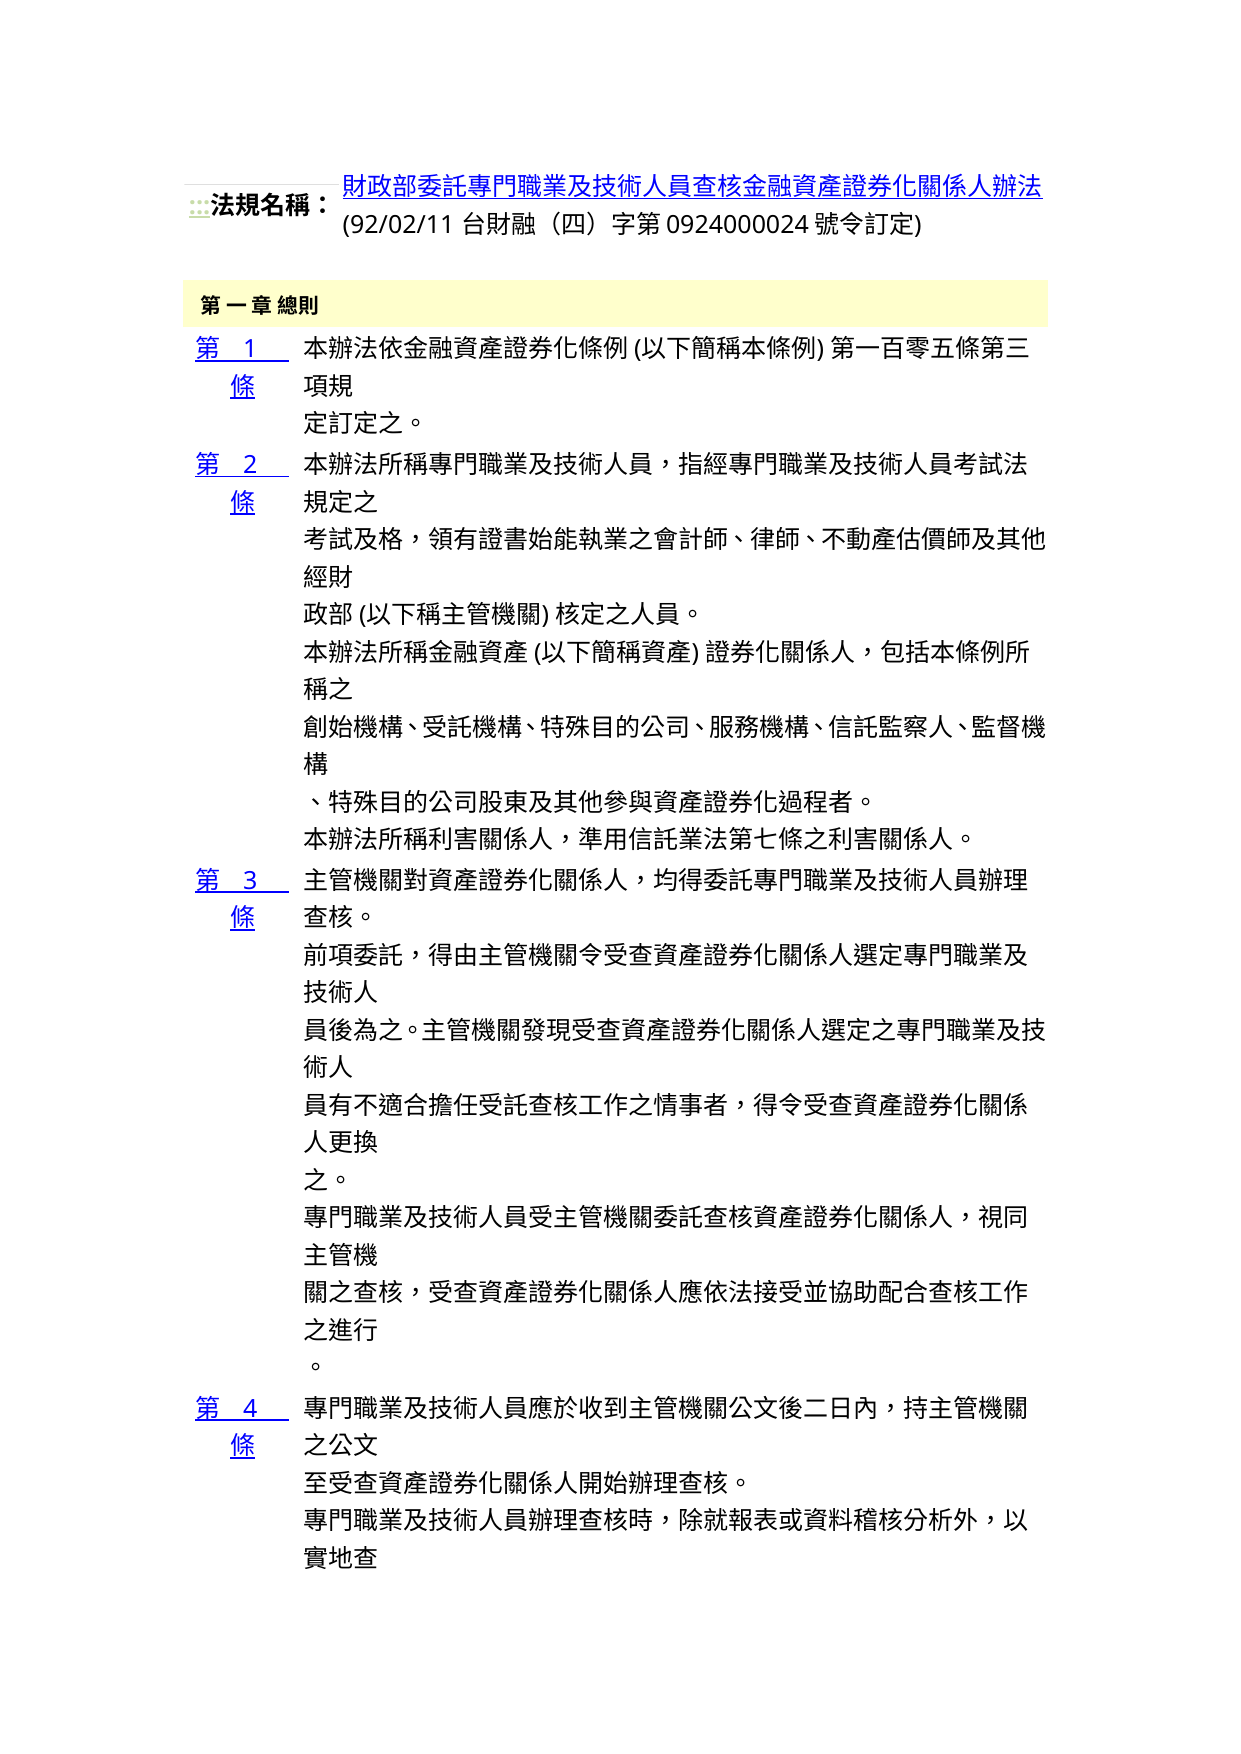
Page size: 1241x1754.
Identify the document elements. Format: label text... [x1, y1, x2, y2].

table_cell 第 4 條 [183, 1386, 302, 1577]
table_cell 本辦法依金融資產證券化條例 (以下簡稱本條例) 第一百零五條第三項規 定訂定之。 [302, 327, 1048, 442]
table_cell 主管機關對資產證券化關係人，均得委託專門職業及技術人員辦理查核。 前項委託，得由主管機關令受查資產證券化關係人選定專門職業及技術人 員後為之。主管機關發現受查資產證券化關係人選定之專門職業及技術人 員有不適合擔任受託查核工作之情事者，得令受查資產證券化關係人更換 之。 專門職業及技術人員受主管機關委託查核資產證券化關係人，視同主管機 關之查核，受查資產證券化關係人應依法接受並協助配合查核工作之進行 。 [302, 858, 1048, 1386]
table_cell 本辦法所稱專門職業及技術人員，指經專門職業及技術人員考試法規定之 考試及格，領有證書始能執業之會計師、律師、不動產估價師及其他經財 政部 (以下稱主管機關) 核定之人員。 本辦法所稱金融資產 (以下簡稱資產) 證券化關係人，包括本條例所稱之 創始機構、受託機構、特殊目的公司、服務機構、信託監察人、監督機構 、特殊目的公司股東及其他參與資產證券化過程者。 本辦法所稱利害關係人，準用信託業法第七條之利害關係人。 [302, 442, 1048, 858]
table_cell 專門職業及技術人員應於收到主管機關公文後二日內，持主管機關之公文 至受查資產證券化關係人開始辦理查核。 專門職業及技術人員辦理查核時，除就報表或資料稽核分析外，以實地查 [302, 1386, 1048, 1577]
table_header [183, 243, 1048, 280]
table_cell 第 2 條 [183, 442, 302, 858]
table_cell 第 一 章 總則 [183, 280, 1048, 327]
table_cell 第 3 條 [183, 858, 302, 1386]
table_cell 第 1 條 [183, 327, 302, 442]
table_header 表單的頂端 :::法規名稱： [183, 165, 341, 243]
table_header 財政部委託專門職業及技術人員查核金融資產證券化關係人辦法 (92/02/11 台財融（四）字第0924000024號令訂定) 表單的底部 [341, 165, 1048, 243]
